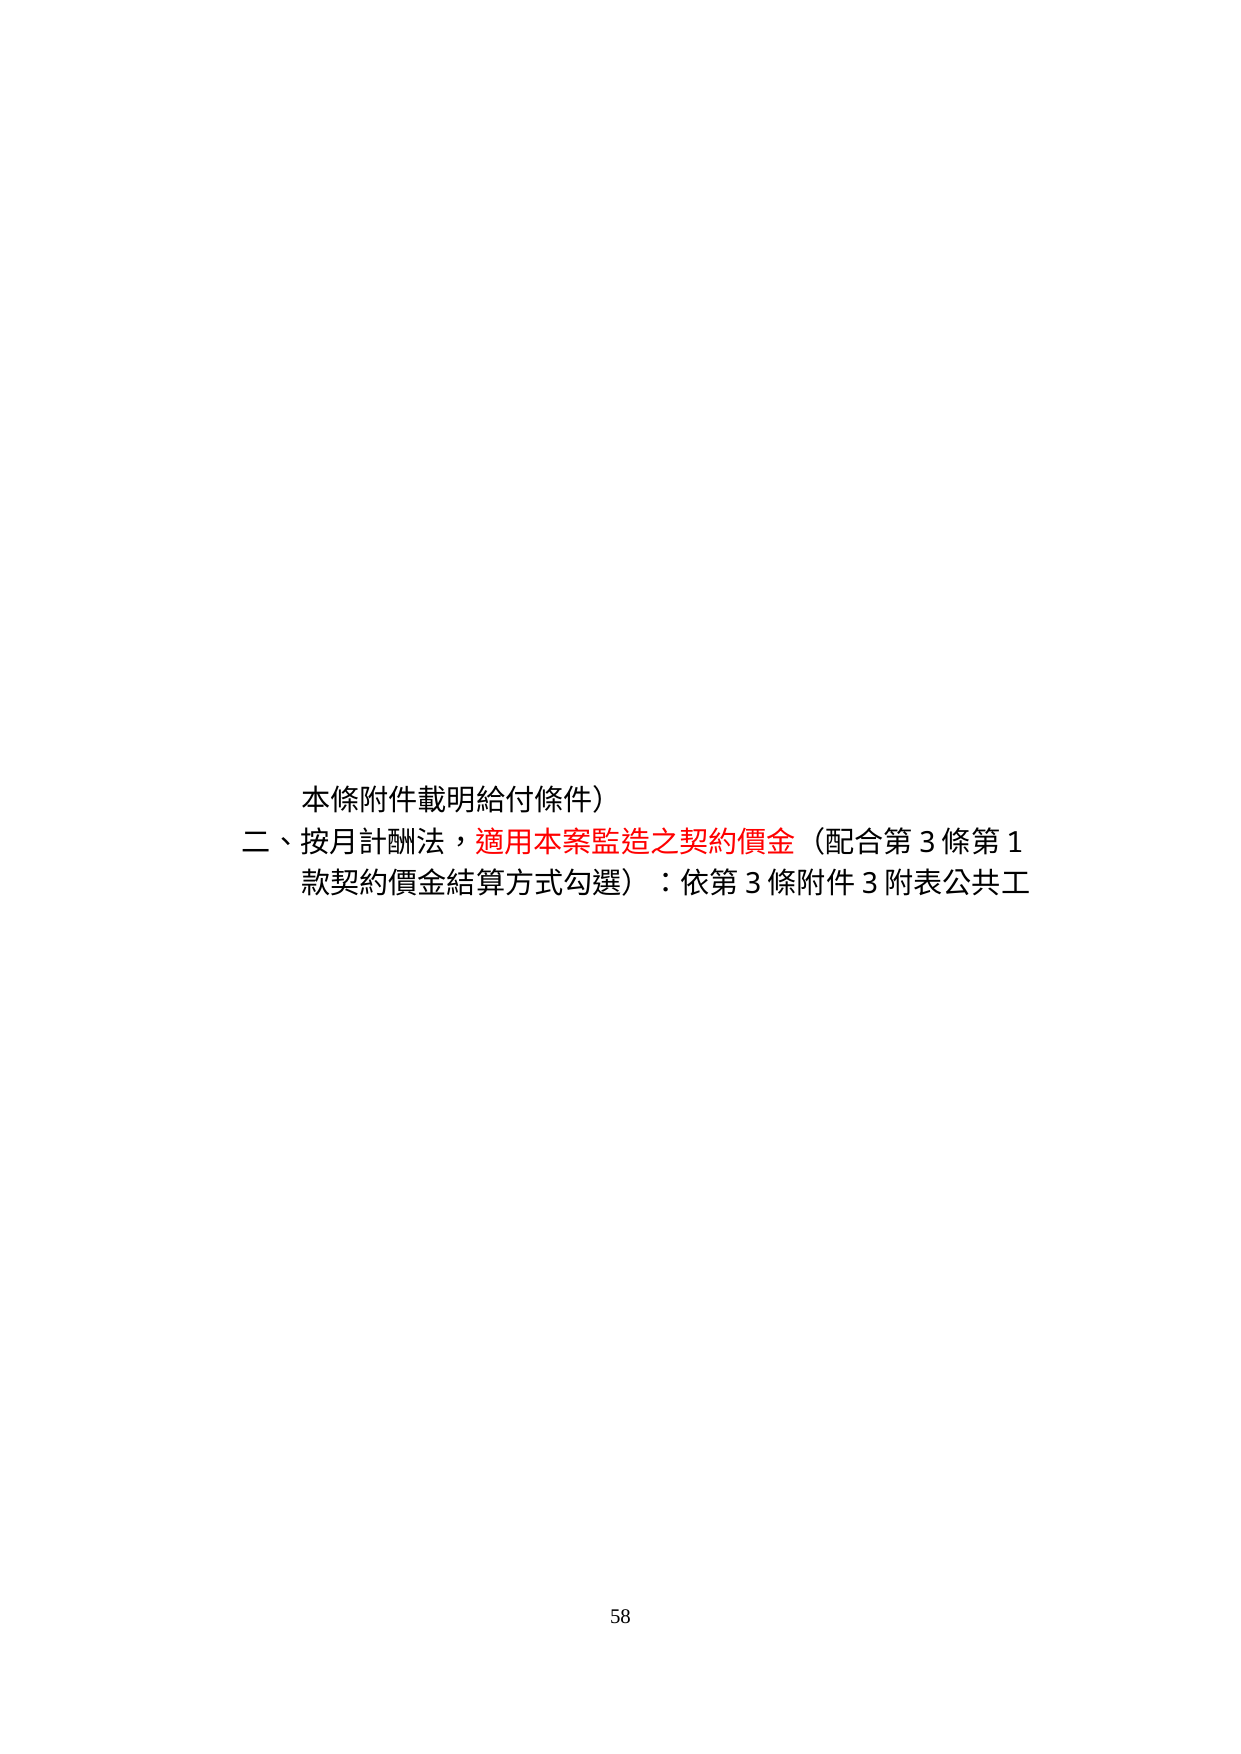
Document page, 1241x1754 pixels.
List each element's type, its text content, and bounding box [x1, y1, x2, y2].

text 二、按月計酬法，適用本案監造之契約價金（配合第3條第1款契約價金結算方式勾選）：依第3條附件3附表公共工 [212, 819, 1053, 902]
text 一、總包價法或建造費用百分法之給付，適用本案規劃、設計，及興建停車場所需地質探勘報告之契約價金。（配合第3條第1款契約價金結算方式勾選，並由甲方於招標時參照本條附件載明給付條件） [212, 777, 1053, 819]
